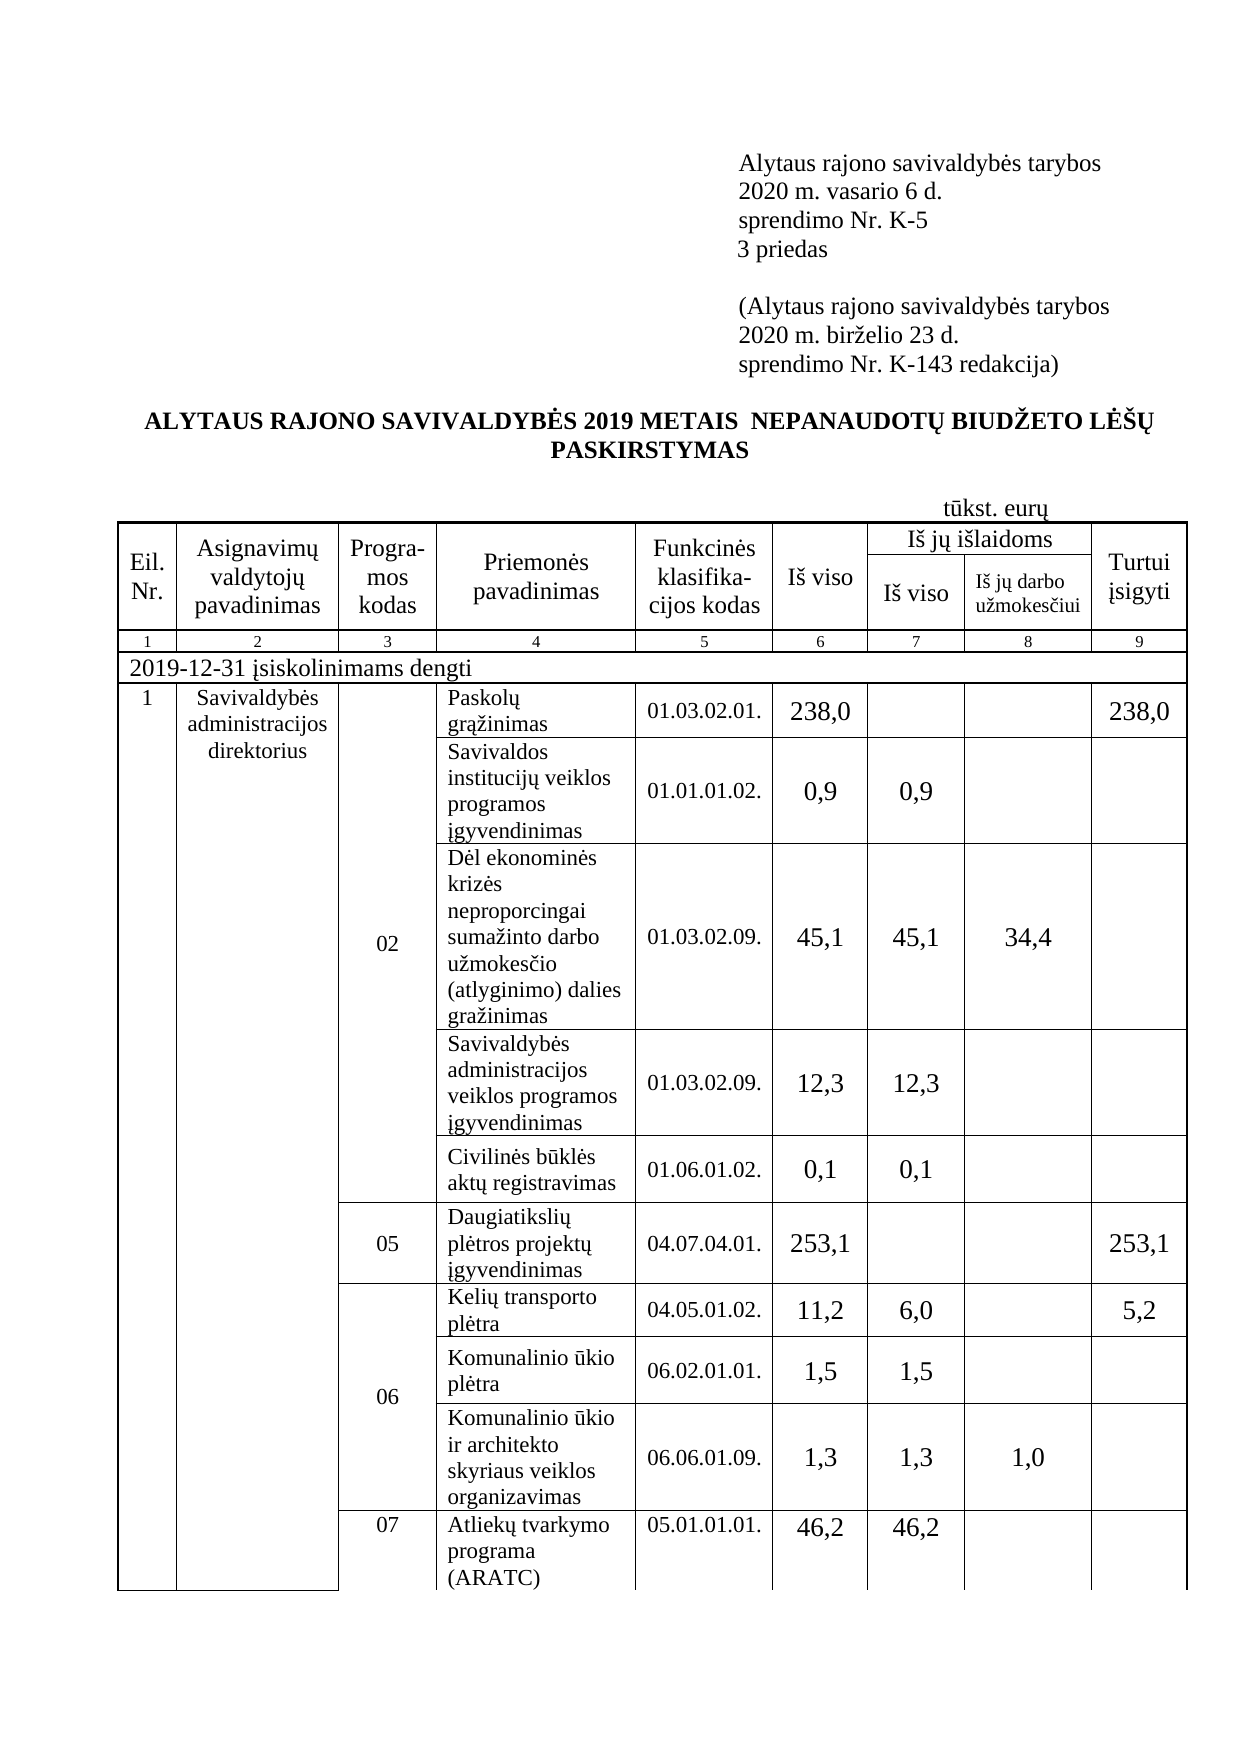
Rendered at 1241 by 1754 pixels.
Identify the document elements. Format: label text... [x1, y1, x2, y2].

table_cell 1,0 [965, 1404, 1091, 1510]
text 2020 m. vasario 6 d. [118, 176, 1181, 205]
table_cell Savivaldybės administracijos direktorius [177, 684, 338, 1590]
table_cell [868, 684, 964, 737]
table_cell Komunalinio ūkio plėtra [437, 1337, 635, 1403]
table_cell [1092, 1136, 1186, 1202]
table_cell 45,1 [868, 844, 964, 1029]
table_cell 0,9 [868, 738, 964, 843]
table_cell 12,3 [868, 1030, 964, 1135]
table_cell 3 [339, 631, 436, 651]
table_cell Savivaldos institucijų veiklos programos įgyvendinimas [437, 738, 635, 843]
table_cell Dėl ekonominės krizės neproporcingai sumažinto darbo užmokesčio (atlyginimo) dalies gražinimas [437, 844, 635, 1029]
table_header Iš viso [773, 524, 867, 629]
table_cell Iš viso [868, 555, 964, 629]
table_cell 01.03.02.09. [636, 1030, 772, 1135]
table_header Priemonės pavadinimas [437, 524, 635, 629]
table_cell 238,0 [1092, 684, 1186, 737]
table_cell [965, 684, 1091, 737]
table_cell 4 [437, 631, 635, 651]
text sprendimo Nr. K-143 redakcija) [118, 349, 1181, 378]
table_cell 1,3 [773, 1404, 867, 1510]
text 2020 m. birželio 23 d. [118, 320, 1181, 349]
text 3 priedas [737, 234, 1181, 263]
table_cell 46,2 [868, 1511, 964, 1590]
table_cell Komunalinio ūkio ir architekto skyriaus veiklos organizavimas [437, 1404, 635, 1510]
table_cell 6,0 [868, 1284, 964, 1336]
table_cell [965, 1337, 1091, 1403]
table_cell 0,1 [868, 1136, 964, 1202]
table_cell [868, 1203, 964, 1282]
table_cell 06.06.01.09. [636, 1404, 772, 1510]
text sprendimo Nr. K-5 [118, 205, 1181, 234]
table_cell 07 [339, 1511, 436, 1590]
table_cell 05.01.01.01. [636, 1511, 772, 1590]
table_cell 2 [177, 631, 338, 651]
table_cell Daugiatikslių plėtros projektų įgyvendinimas [437, 1203, 635, 1282]
table_header Funkcinės klasifika-cijos kodas [636, 524, 772, 629]
table_cell 01.03.02.01. [636, 684, 772, 737]
table_header Iš jų išlaidoms [868, 524, 1091, 554]
table_cell 04.07.04.01. [636, 1203, 772, 1282]
table_cell 2019-12-31 įsiskolinimams dengti [119, 653, 1186, 682]
table_cell Civilinės būklės aktų registravimas [437, 1136, 635, 1202]
table_header Progra-mos kodas [339, 524, 436, 629]
table_cell 11,2 [773, 1284, 867, 1336]
table_cell 34,4 [965, 844, 1091, 1029]
table_cell 01.01.01.02. [636, 738, 772, 843]
table_cell 05 [339, 1203, 436, 1282]
table_cell [965, 1030, 1091, 1135]
table_cell Iš jų darbo užmokesčiui [965, 555, 1091, 629]
table_cell [1092, 1337, 1186, 1403]
table_cell 0,1 [773, 1136, 867, 1202]
table_cell 6 [773, 631, 867, 651]
table_cell 45,1 [773, 844, 867, 1029]
table_cell 253,1 [1092, 1203, 1186, 1282]
table_cell [965, 1511, 1091, 1590]
table_cell [1092, 738, 1186, 843]
table_cell 8 [965, 631, 1091, 651]
table_cell 06.02.01.01. [636, 1337, 772, 1403]
table_cell 12,3 [773, 1030, 867, 1135]
table_cell 1,5 [773, 1337, 867, 1403]
text ALYTAUS RAJONO SAVIVALDYBĖS 2019 METAIS NEPANAUDOTŲ BIUDŽETO LĖŠŲ PASKIRSTYMAS [118, 406, 1181, 464]
table_header Eil. Nr. [119, 524, 176, 629]
table_cell 5 [636, 631, 772, 651]
table_cell Kelių transporto plėtra [437, 1284, 635, 1336]
table_cell 1 [119, 631, 176, 651]
table_cell 238,0 [773, 684, 867, 737]
table_cell 1,5 [868, 1337, 964, 1403]
table_cell [965, 738, 1091, 843]
table_cell 01.06.01.02. [636, 1136, 772, 1202]
table_cell [965, 1203, 1091, 1282]
table_cell [1092, 1404, 1186, 1510]
text Alytaus rajono savivaldybės tarybos [603, 148, 1181, 176]
text tūkst. eurų [118, 493, 1181, 521]
table_cell 04.05.01.02. [636, 1284, 772, 1336]
table_cell 02 [339, 684, 436, 1202]
table_cell 01.03.02.09. [636, 844, 772, 1029]
table_cell [965, 1136, 1091, 1202]
table_cell 253,1 [773, 1203, 867, 1282]
table_cell 46,2 [773, 1511, 867, 1590]
table_cell 7 [868, 631, 964, 651]
table_cell 9 [1092, 631, 1186, 651]
table_header Turtui įsigyti [1092, 524, 1186, 629]
table_cell Atliekų tvarkymo programa (ARATC) [437, 1511, 635, 1590]
text (Alytaus rajono savivaldybės tarybos [118, 291, 1181, 320]
table_cell Savivaldybės administracijos veiklos programos įgyvendinimas [437, 1030, 635, 1135]
table_cell 1,3 [868, 1404, 964, 1510]
table_cell 0,9 [773, 738, 867, 843]
table_cell Paskolų grąžinimas [437, 684, 635, 737]
table_cell [1092, 1030, 1186, 1135]
table_cell [1092, 844, 1186, 1029]
table_cell [965, 1284, 1091, 1336]
table_cell [1092, 1511, 1186, 1590]
table_cell 06 [339, 1284, 436, 1510]
table_header Asignavimų valdytojų pavadinimas [177, 524, 338, 629]
table_cell 1 [119, 684, 176, 1590]
table_cell 5,2 [1092, 1284, 1186, 1336]
